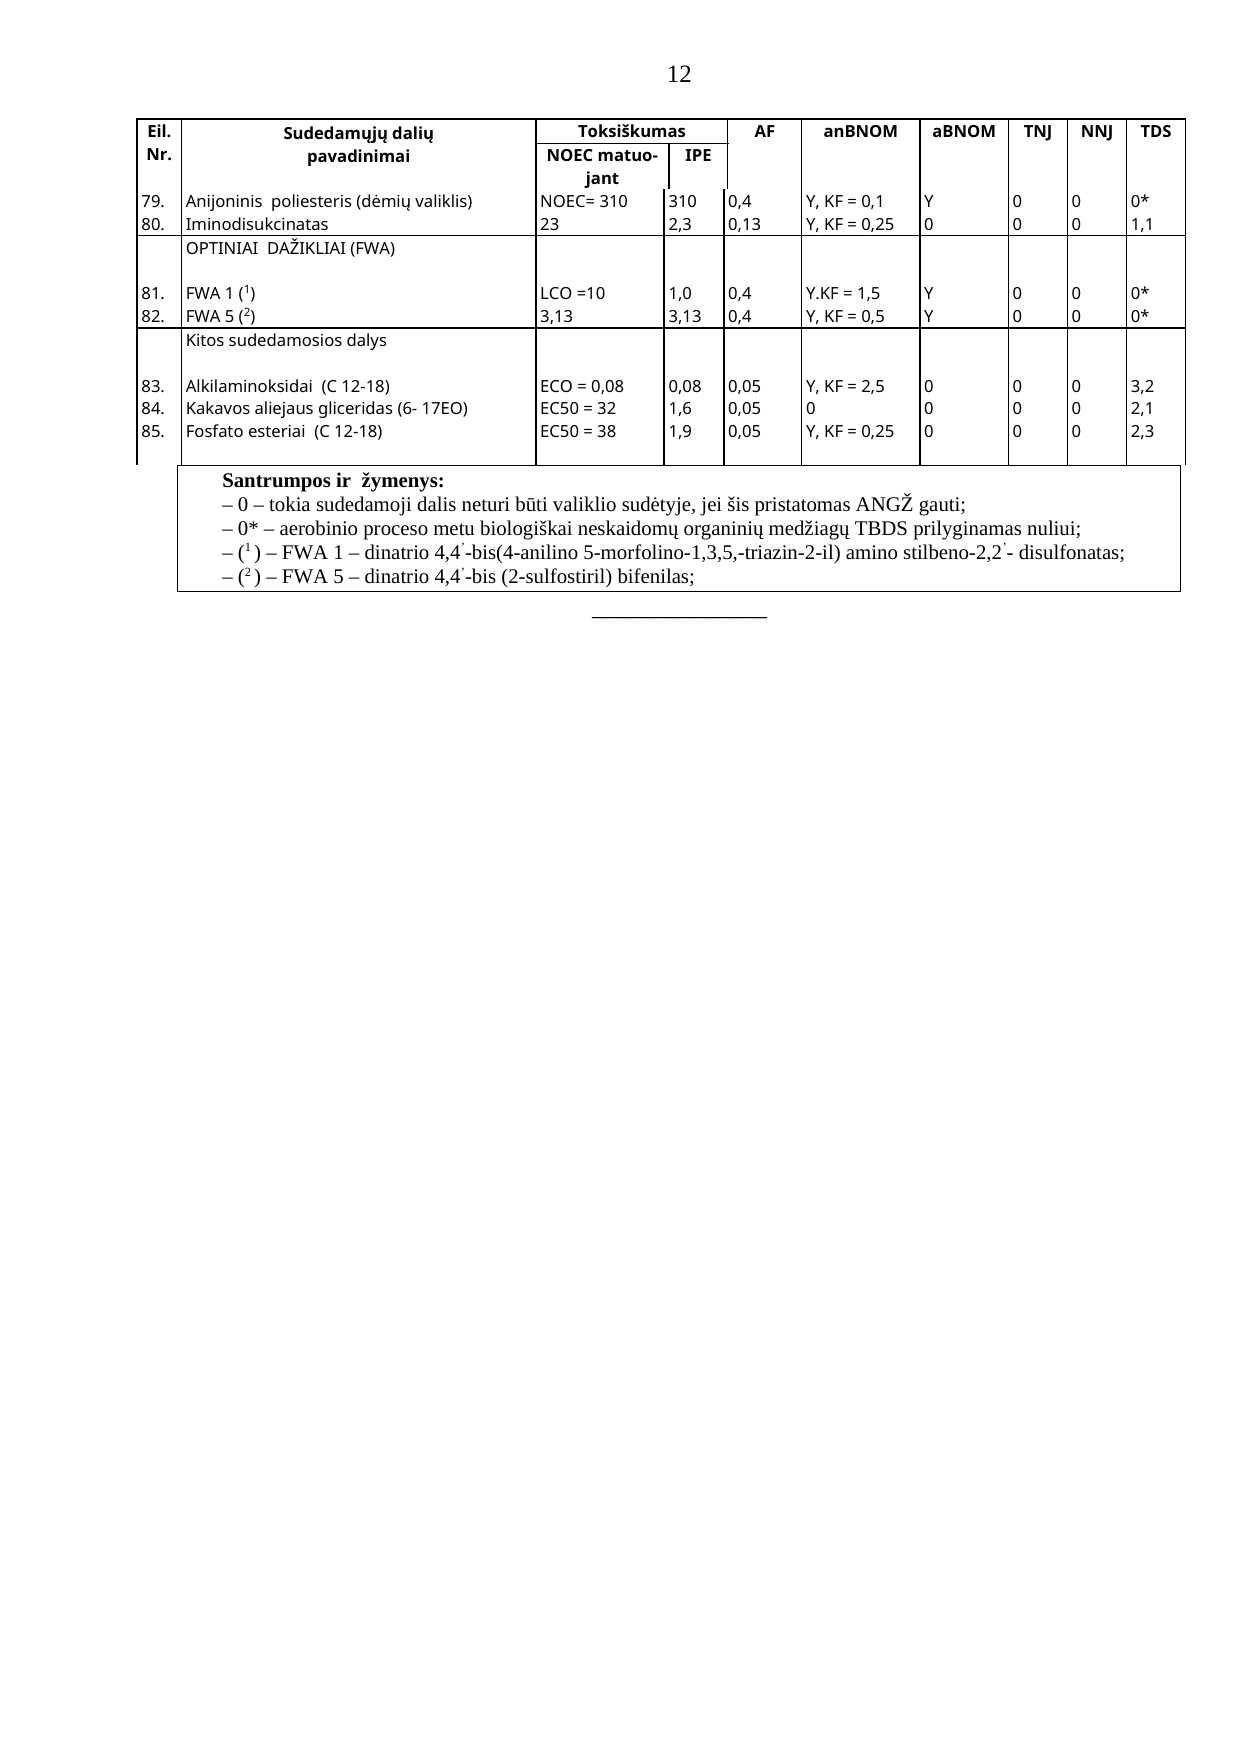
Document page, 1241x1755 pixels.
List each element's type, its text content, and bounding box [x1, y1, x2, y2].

table_cell 0 [1068, 212, 1126, 235]
table_cell [921, 236, 1008, 282]
table_cell 3,2 [1127, 374, 1185, 397]
table_cell [802, 143, 919, 189]
table_cell 0* [1127, 305, 1185, 327]
text ______________ [177, 592, 1181, 620]
table_cell Y.KF = 1,5 [802, 282, 919, 304]
table_cell Y, KF = 0,25 [802, 420, 919, 465]
table_header aBNOM [921, 120, 1008, 142]
table_cell Alkilaminoksidai (C 12-18) [182, 374, 535, 397]
table_cell 0,05 [725, 374, 801, 397]
table_cell 0 [1009, 212, 1067, 235]
table_cell 0* [1127, 189, 1185, 212]
table_cell [1127, 143, 1185, 189]
table_cell 1,0 [665, 282, 723, 304]
table_header Toksiškumas [537, 120, 727, 142]
table_cell 0,4 [725, 305, 801, 327]
table_cell 3,13 [665, 305, 723, 327]
table_cell Y, KF = 0,1 [802, 189, 919, 212]
table_cell Y, KF = 0,5 [802, 305, 919, 327]
table_cell 0 [921, 212, 1008, 235]
table_cell 80. [138, 212, 181, 235]
table_cell Y, KF = 2,5 [802, 374, 919, 397]
table_cell [138, 236, 181, 282]
table_header TDS [1127, 120, 1185, 142]
table_cell 81. [138, 282, 181, 304]
table_header Sudedamųjų dalių pavadinimai [182, 120, 535, 189]
table_cell 0 [1068, 374, 1126, 397]
table_cell IPE [670, 144, 727, 189]
table_cell 0,05 [725, 397, 801, 419]
table_header AF [728, 120, 801, 142]
table_cell 0,05 [725, 420, 801, 465]
table_cell Kitos sudedamosios dalys [182, 329, 535, 374]
table_cell Y, KF = 0,25 [802, 212, 919, 235]
text – 0 – tokia sudedamoji dalis neturi būti valiklio sudėtyje, jei šis pristatomas ANGŽ gauti; [178, 489, 1180, 513]
table_cell [1009, 329, 1067, 374]
table_cell 0 [802, 397, 919, 419]
table_cell 0 [1068, 282, 1126, 304]
table_cell [1009, 236, 1067, 282]
table_cell [802, 329, 919, 374]
table_cell 1,1 [1127, 212, 1185, 235]
table_cell 0 [1009, 397, 1067, 419]
table_cell [1068, 236, 1126, 282]
table_cell 0 [1009, 282, 1067, 304]
table_cell 79. [138, 189, 181, 212]
table_cell [725, 236, 801, 282]
table_cell 0 [1009, 305, 1067, 327]
table_cell FWA 5 (2) [182, 305, 535, 327]
table_cell [921, 143, 1008, 189]
table_cell Fosfato esteriai (C 12-18) [182, 420, 535, 465]
table_cell 83. [138, 374, 181, 397]
text – 0* – aerobinio proceso metu biologiškai neskaidomų organinių medžiagų TBDS prilyginamas nuliui; [178, 513, 1180, 537]
table_cell 0 [1068, 420, 1126, 465]
table_cell [537, 236, 663, 282]
table_cell [1127, 329, 1185, 374]
table_cell 310 [665, 189, 723, 212]
table_cell 0 [1009, 374, 1067, 397]
table_cell 0 [921, 397, 1008, 419]
table_cell [1068, 329, 1126, 374]
table_cell 1,6 [665, 397, 723, 419]
text – (1 ) – FWA 1 – dinatrio 4,4’-bis(4-anilino 5-morfolino-1,3,5,-triazin-2-il) amino stilbeno-2,2’- disulfonatas; [178, 537, 1180, 561]
table_cell 0,4 [725, 282, 801, 304]
table_cell 2,1 [1127, 397, 1185, 419]
table_cell [802, 236, 919, 282]
table_cell Anijoninis poliesteris (dėmių valiklis) [182, 189, 535, 212]
table_cell [728, 143, 801, 189]
table_cell Kakavos aliejaus gliceridas (6- 17EO) [182, 397, 535, 419]
table_cell 3,13 [537, 305, 663, 327]
table_cell OPTINIAI DAŽIKLIAI (FWA) [182, 236, 535, 282]
table_cell Y [921, 282, 1008, 304]
table_cell FWA 1 (1) [182, 282, 535, 304]
table_cell LCO =10 [537, 282, 663, 304]
table_cell 0 [1068, 305, 1126, 327]
table_cell [138, 329, 181, 374]
table_cell 0,13 [725, 212, 801, 235]
table_cell 82. [138, 305, 181, 327]
table_cell [921, 329, 1008, 374]
table_cell 0,08 [665, 374, 723, 397]
table_cell 0,4 [725, 189, 801, 212]
table_cell NOEC= 310 [537, 189, 663, 212]
table_cell 0 [1009, 189, 1067, 212]
table_cell 0 [1009, 420, 1067, 465]
table_header NNJ [1068, 120, 1126, 142]
table_cell 0 [1068, 189, 1126, 212]
table_cell 23 [537, 212, 663, 235]
text Santrumpos ir žymenys: [178, 466, 1180, 489]
table_cell EC50 = 38 [537, 420, 663, 465]
table_cell [665, 236, 723, 282]
text – (2 ) – FWA 5 – dinatrio 4,4’-bis (2-sulfostiril) bifenilas; [178, 561, 1180, 591]
table_cell [1068, 143, 1126, 189]
table_cell Y [921, 189, 1008, 212]
table_cell 0* [1127, 282, 1185, 304]
table_cell 85. [138, 420, 181, 465]
table_cell 2,3 [665, 212, 723, 235]
table_header TNJ [1009, 120, 1067, 142]
table_cell [665, 329, 723, 374]
table_cell [725, 329, 801, 374]
table_cell 1,9 [665, 420, 723, 465]
table_cell 0 [921, 374, 1008, 397]
table_cell EC50 = 32 [537, 397, 663, 419]
table_cell 2,3 [1127, 420, 1185, 465]
table_cell Y [921, 305, 1008, 327]
table_cell 84. [138, 397, 181, 419]
table_cell Iminodisukcinatas [182, 212, 535, 235]
table_cell [1127, 236, 1185, 282]
table_header Eil. Nr. [138, 120, 181, 189]
table_header anBNOM [802, 120, 919, 142]
table_cell NOEC matuo- jant [537, 144, 668, 189]
table_cell ECO = 0,08 [537, 374, 663, 397]
table_cell [1009, 143, 1067, 189]
table_cell [537, 329, 663, 374]
table_cell 0 [921, 420, 1008, 465]
table_cell 0 [1068, 397, 1126, 419]
